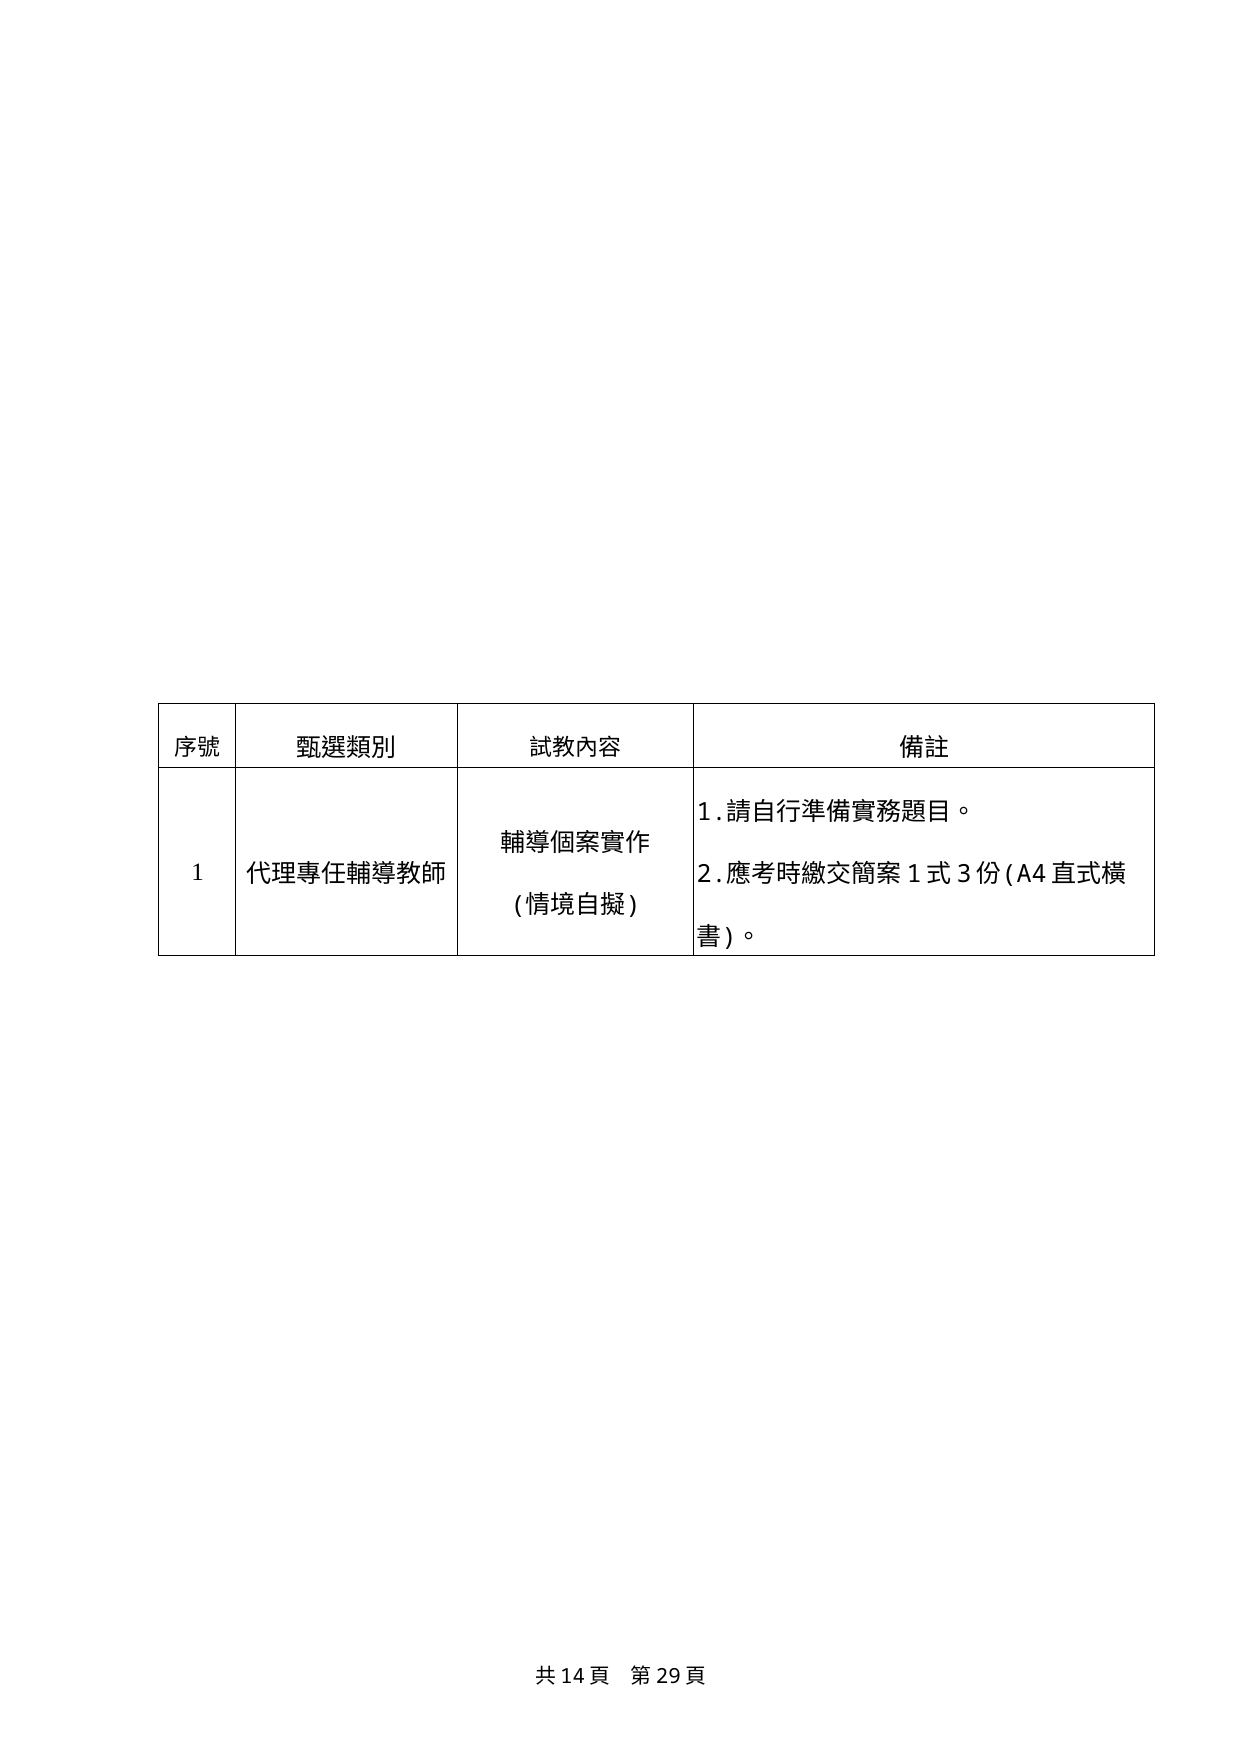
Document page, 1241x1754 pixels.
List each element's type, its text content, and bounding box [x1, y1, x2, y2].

table_header 試教內容 [458, 704, 693, 767]
table_header 備註 [694, 704, 1154, 767]
table_cell 代理專任輔導教師 [236, 768, 457, 955]
table_header 甄選類別 [236, 704, 457, 767]
table_cell 1.請自行準備實務題目。 2.應考時繳交簡案1式3份(A4直式橫書)。 [694, 768, 1154, 955]
table_cell 輔導個案實作 (情境自擬) [458, 768, 693, 955]
table_cell 1 [159, 768, 235, 955]
table_header 序號 [159, 704, 235, 767]
